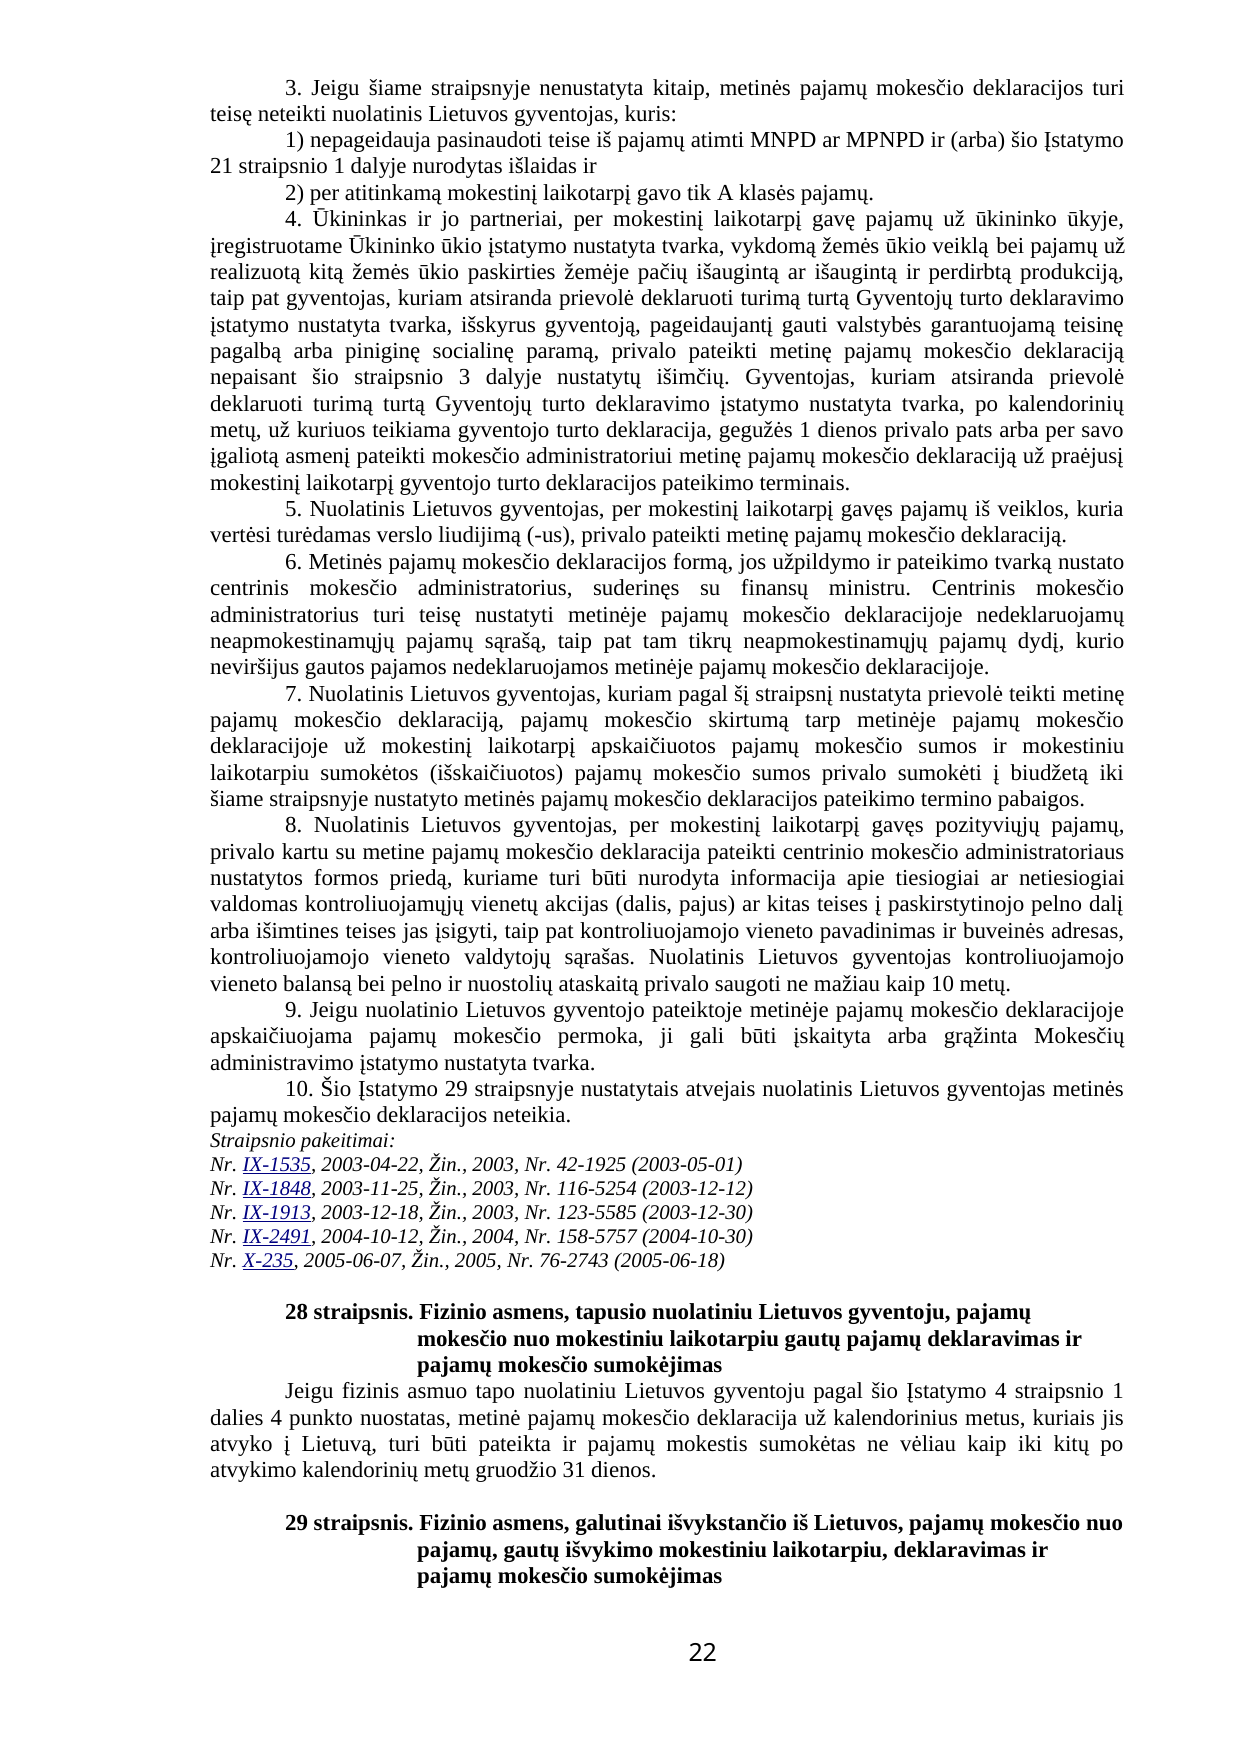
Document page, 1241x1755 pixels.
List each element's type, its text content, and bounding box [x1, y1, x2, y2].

text 28 straipsnis. Fizinio asmens, tapusio nuolatiniu Lietuvos gyventoju, pajamų [285, 1298, 1126, 1325]
text Nr. IX-1913, 2003-12-18, Žin., 2003, Nr. 123-5585 (2003-12-30) [210, 1200, 1120, 1224]
text 5. Nuolatinis Lietuvos gyventojas, per mokestinį laikotarpį gavęs pajamų iš veiklos, kuria vertėsi turėdamas verslo liudijimą (-us), privalo pateikti metinę pajamų mokesčio deklaraciją. [210, 495, 1126, 548]
text 10. Šio Įstatymo 29 straipsnyje nustatytais atvejais nuolatinis Lietuvos gyventojas metinės pajamų mokesčio deklaracijos neteikia. [210, 1075, 1126, 1128]
text 7. Nuolatinis Lietuvos gyventojas, kuriam pagal šį straipsnį nustatyta prievolė teikti metinę pajamų mokesčio deklaraciją, pajamų mokesčio skirtumą tarp metinėje pajamų mokesčio deklaracijoje už mokestinį laikotarpį apskaičiuotos pajamų mokesčio sumos ir mokestiniu laikotarpiu sumokėtos (išskaičiuotos) pajamų mokesčio sumos privalo sumokėti į biudžetą iki šiame straipsnyje nustatyto metinės pajamų mokesčio deklaracijos pateikimo termino pabaigos. [210, 680, 1126, 811]
text pajamų mokesčio sumokėjimas [417, 1562, 1126, 1588]
text mokesčio nuo mokestiniu laikotarpiu gautų pajamų deklaravimas ir [417, 1325, 1126, 1351]
text Nr. IX-2491, 2004-10-12, Žin., 2004, Nr. 158-5757 (2004-10-30) [210, 1224, 1120, 1248]
text 8. Nuolatinis Lietuvos gyventojas, per mokestinį laikotarpį gavęs pozityviųjų pajamų, privalo kartu su metine pajamų mokesčio deklaracija pateikti centrinio mokesčio administratoriaus nustatytos formos priedą, kuriame turi būti nurodyta informacija apie tiesiogiai ar netiesiogiai valdomas kontroliuojamųjų vienetų akcijas (dalis, pajus) ar kitas teises į paskirstytinojo pelno dalį arba išimtines teises jas įsigyti, taip pat kontroliuojamojo vieneto pavadinimas ir buveinės adresas, kontroliuojamojo vieneto valdytojų sąrašas. Nuolatinis Lietuvos gyventojas kontroliuojamojo vieneto balansą bei pelno ir nuostolių ataskaitą privalo saugoti ne mažiau kaip 10 metų. [210, 811, 1126, 996]
text 29 straipsnis. Fizinio asmens, galutinai išvykstančio iš Lietuvos, pajamų mokesčio nuo [285, 1509, 1126, 1536]
text Nr. X-235, 2005-06-07, Žin., 2005, Nr. 76-2743 (2005-06-18) [210, 1248, 1120, 1272]
text 1) nepageidauja pasinaudoti teise iš pajamų atimti MNPD ar MPNPD ir (arba) šio Įstatymo 21 straipsnio 1 dalyje nurodytas išlaidas ir [210, 126, 1126, 179]
text 6. Metinės pajamų mokesčio deklaracijos formą, jos užpildymo ir pateikimo tvarką nustato centrinis mokesčio administratorius, suderinęs su finansų ministru. Centrinis mokesčio administratorius turi teisę nustatyti metinėje pajamų mokesčio deklaracijoje nedeklaruojamų neapmokestinamųjų pajamų sąrašą, taip pat tam tikrų neapmokestinamųjų pajamų dydį, kurio neviršijus gautos pajamos nedeklaruojamos metinėje pajamų mokesčio deklaracijoje. [210, 548, 1126, 680]
text pajamų mokesčio sumokėjimas [417, 1351, 1126, 1377]
text Nr. IX-1848, 2003-11-25, Žin., 2003, Nr. 116-5254 (2003-12-12) [210, 1176, 1120, 1200]
text 2) per atitinkamą mokestinį laikotarpį gavo tik A klasės pajamų. [210, 179, 1126, 205]
text Jeigu fizinis asmuo tapo nuolatiniu Lietuvos gyventoju pagal šio Įstatymo 4 straipsnio 1 dalies 4 punkto nuostatas, metinė pajamų mokesčio deklaracija už kalendorinius metus, kuriais jis atvyko į Lietuvą, turi būti pateikta ir pajamų mokestis sumokėtas ne vėliau kaip iki kitų po atvykimo kalendorinių metų gruodžio 31 dienos. [210, 1377, 1126, 1483]
text pajamų, gautų išvykimo mokestiniu laikotarpiu, deklaravimas ir [417, 1536, 1126, 1562]
text 4. Ūkininkas ir jo partneriai, per mokestinį laikotarpį gavę pajamų už ūkininko ūkyje, įregistruotame Ūkininko ūkio įstatymo nustatyta tvarka, vykdomą žemės ūkio veiklą bei pajamų už realizuotą kitą žemės ūkio paskirties žemėje pačių išaugintą ar išaugintą ir perdirbtą produkciją, taip pat gyventojas, kuriam atsiranda prievolė deklaruoti turimą turtą Gyventojų turto deklaravimo įstatymo nustatyta tvarka, išskyrus gyventoją, pageidaujantį gauti valstybės garantuojamą teisinę pagalbą arba piniginę socialinę paramą, privalo pateikti metinę pajamų mokesčio deklaraciją nepaisant šio straipsnio 3 dalyje nustatytų išimčių. Gyventojas, kuriam atsiranda prievolė deklaruoti turimą turtą Gyventojų turto deklaravimo įstatymo nustatyta tvarka, po kalendorinių metų, už kuriuos teikiama gyventojo turto deklaracija, gegužės 1 dienos privalo pats arba per savo įgaliotą asmenį pateikti mokesčio administratoriui metinę pajamų mokesčio deklaraciją už praėjusį mokestinį laikotarpį gyventojo turto deklaracijos pateikimo terminais. [210, 205, 1126, 495]
text Nr. IX-1535, 2003-04-22, Žin., 2003, Nr. 42-1925 (2003-05-01) [210, 1152, 1120, 1176]
text 9. Jeigu nuolatinio Lietuvos gyventojo pateiktoje metinėje pajamų mokesčio deklaracijoje apskaičiuojama pajamų mokesčio permoka, ji gali būti įskaityta arba grąžinta Mokesčių administravimo įstatymo nustatyta tvarka. [210, 996, 1126, 1075]
text Straipsnio pakeitimai: [210, 1128, 1120, 1152]
text 3. Jeigu šiame straipsnyje nenustatyta kitaip, metinės pajamų mokesčio deklaracijos turi teisę neteikti nuolatinis Lietuvos gyventojas, kuris: [210, 73, 1126, 126]
